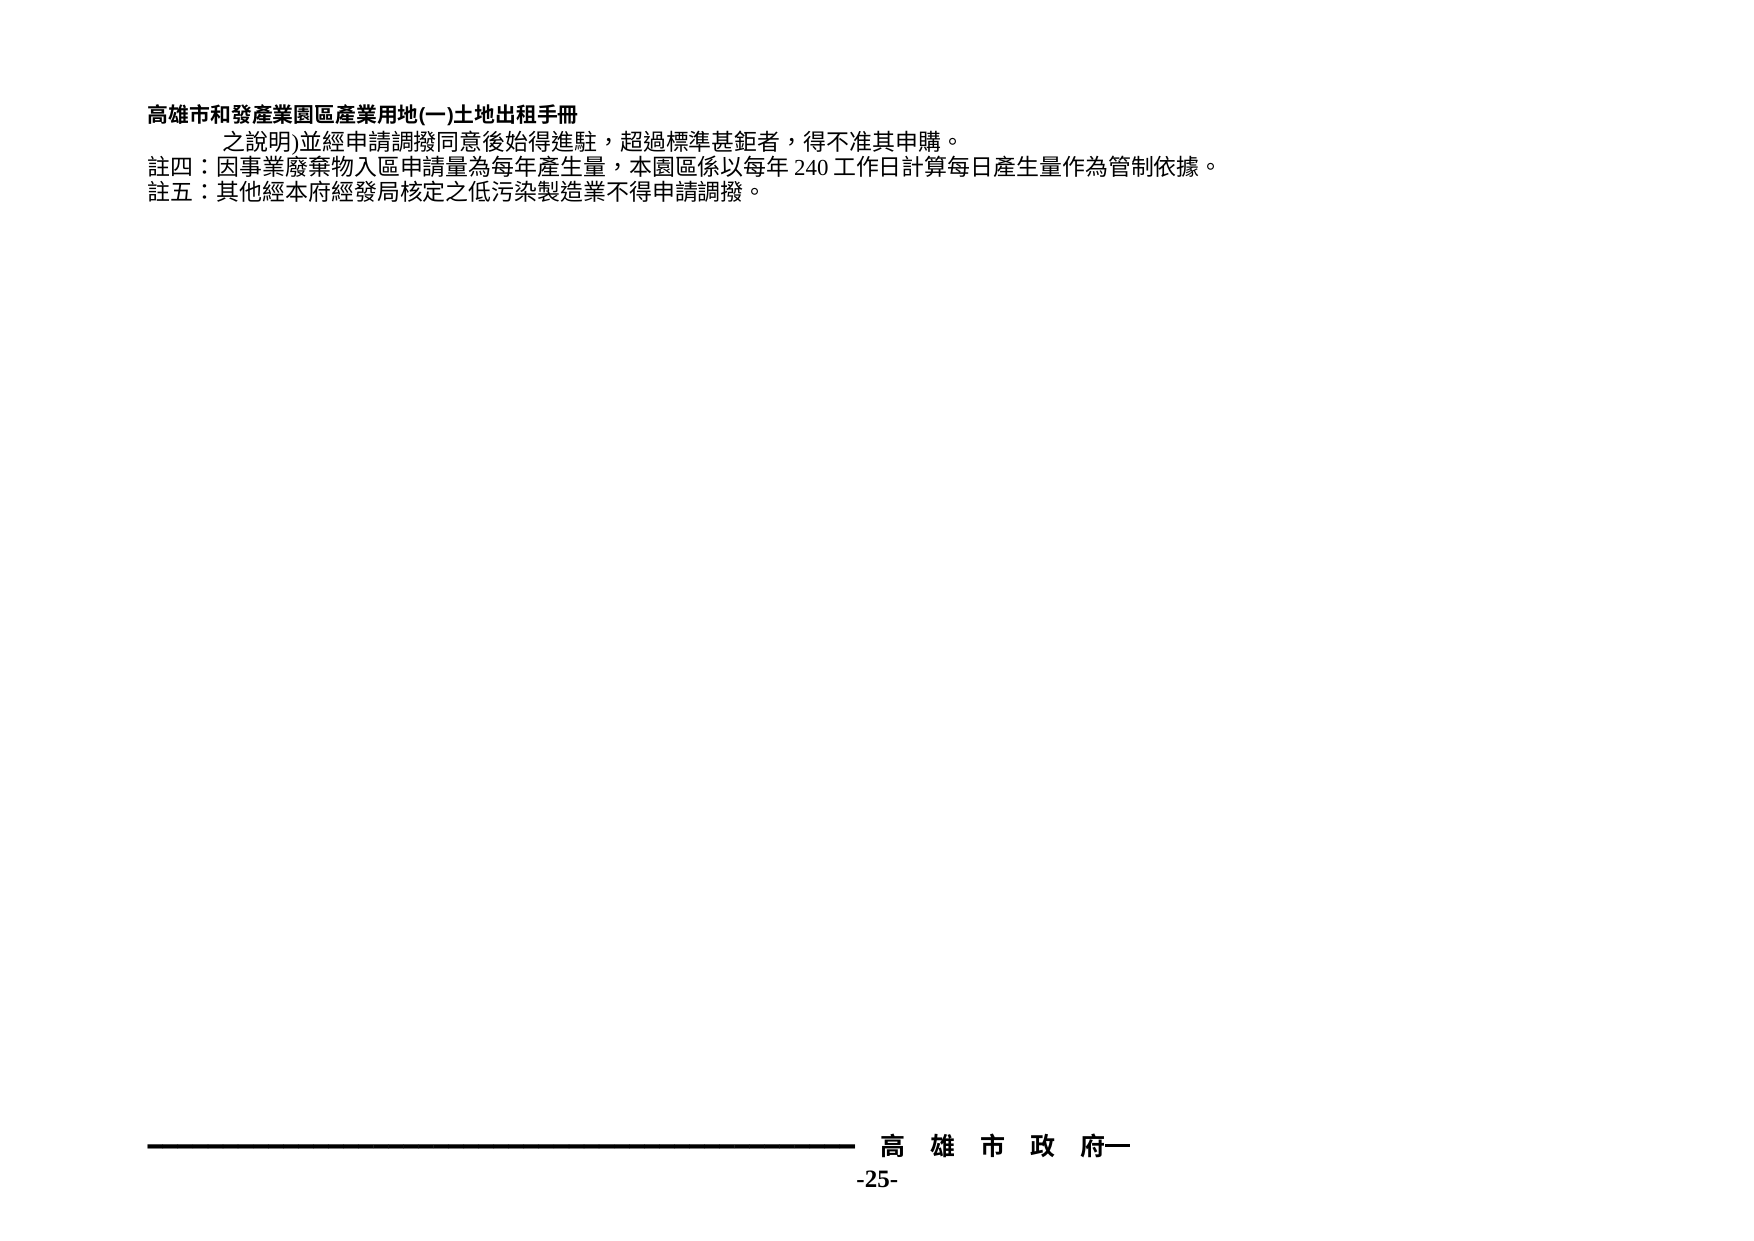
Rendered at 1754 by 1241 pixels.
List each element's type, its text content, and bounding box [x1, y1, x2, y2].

text 註四：因事業廢棄物入區申請量為每年產生量，本園區係以每年240工作日計算每日產生量作為管制依據。 [148, 155, 1594, 180]
text 註五：其他經本府經發局核定之低污染製造業不得申請調撥。 [148, 180, 1594, 205]
text 之說明)並經申請調撥同意後始得進駐，超過標準甚鉅者，得不准其申購。 [148, 130, 1594, 155]
